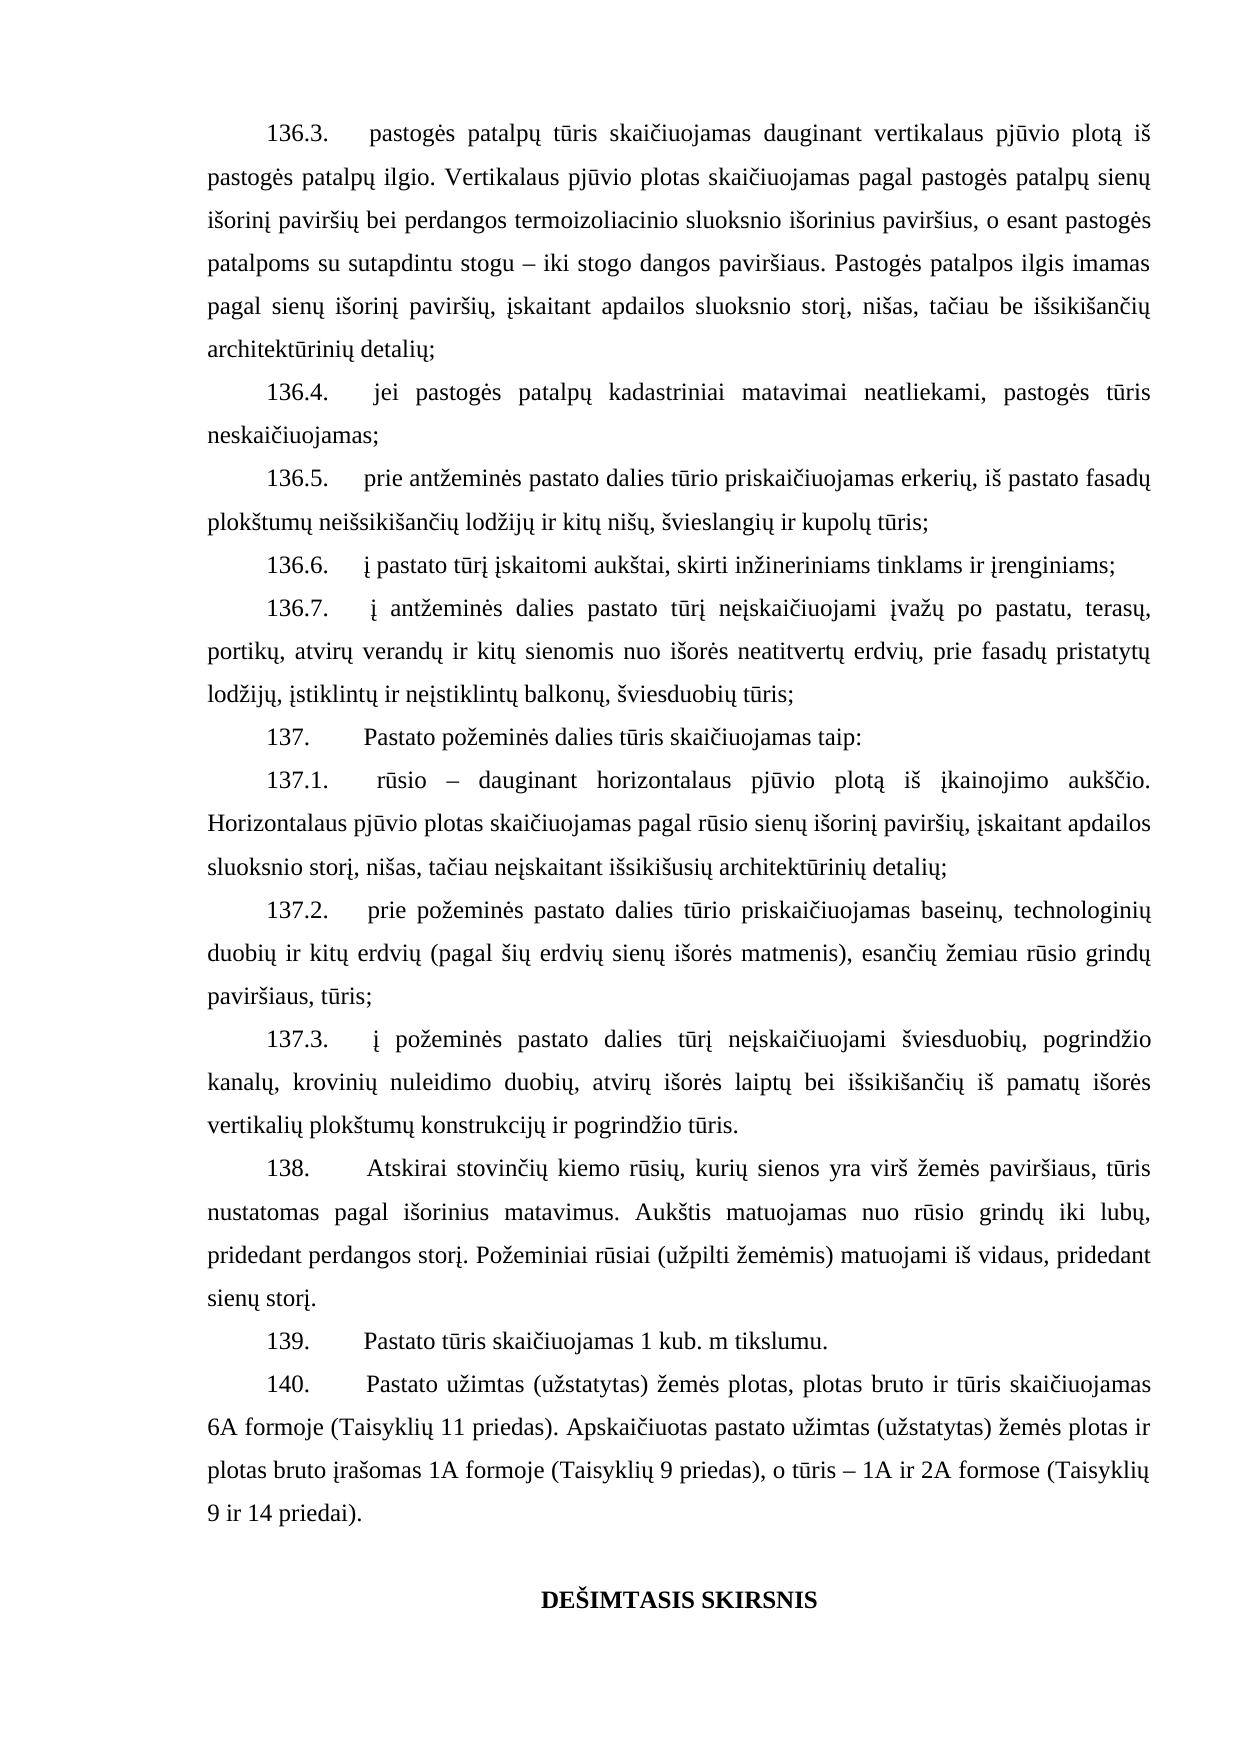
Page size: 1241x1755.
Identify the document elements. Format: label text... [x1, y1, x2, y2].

text 140. Pastato užimtas (užstatytas) žemės plotas, plotas bruto ir tūris skaičiuojamas 6A formoje (Taisyklių 11 priedas). Apskaičiuotas pastato užimtas (užstatytas) žemės plotas ir plotas bruto įrašomas 1A formoje (Taisyklių 9 priedas), o tūris – 1A ir 2A formose (Taisyklių 9 ir 14 priedai). [207, 1369, 1152, 1527]
text 137.3. į požeminės pastato dalies tūrį neįskaičiuojami šviesduobių, pogrindžio kanalų, krovinių nuleidimo duobių, atvirų išorės laiptų bei išsikišančių iš pamatų išorės vertikalių plokštumų konstrukcijų ir pogrindžio tūris. [207, 1024, 1152, 1139]
text 136.5. prie antžeminės pastato dalies tūrio priskaičiuojamas erkerių, iš pastato fasadų plokštumų neišsikišančių lodžijų ir kitų nišų, švieslangių ir kupolų tūris; [207, 463, 1152, 535]
text 137. Pastato požeminės dalies tūris skaičiuojamas taip: [207, 722, 1152, 751]
text 136.4. jei pastogės patalpų kadastriniai matavimai neatliekami, pastogės tūris neskaičiuojamas; [207, 377, 1152, 449]
text 138. Atskirai stovinčių kiemo rūsių, kurių sienos yra virš žemės paviršiaus, tūris nustatomas pagal išorinius matavimus. Aukštis matuojamas nuo rūsio grindų iki lubų, pridedant perdangos storį. Požeminiai rūsiai (užpilti žemėmis) matuojami iš vidaus, pridedant sienų storį. [207, 1153, 1152, 1312]
text 139. Pastato tūris skaičiuojamas 1 kub. m tikslumu. [207, 1326, 1152, 1355]
text 136.6. į pastato tūrį įskaitomi aukštai, skirti inžineriniams tinklams ir įrenginiams; [207, 550, 1152, 578]
text DEŠIMTASIS SKIRSNIS [207, 1585, 1152, 1613]
text 137.2. prie požeminės pastato dalies tūrio priskaičiuojamas baseinų, technologinių duobių ir kitų erdvių (pagal šių erdvių sienų išorės matmenis), esančių žemiau rūsio grindų paviršiaus, tūris; [207, 895, 1152, 1010]
text 136.7. į antžeminės dalies pastato tūrį neįskaičiuojami įvažų po pastatu, terasų, portikų, atvirų verandų ir kitų sienomis nuo išorės neatitvertų erdvių, prie fasadų pristatytų lodžijų, įstiklintų ir neįstiklintų balkonų, šviesduobių tūris; [207, 593, 1152, 708]
text 136.3. pastogės patalpų tūris skaičiuojamas dauginant vertikalaus pjūvio plotą iš pastogės patalpų ilgio. Vertikalaus pjūvio plotas skaičiuojamas pagal pastogės patalpų sienų išorinį paviršių bei perdangos termoizoliacinio sluoksnio išorinius paviršius, o esant pastogės patalpoms su sutapdintu stogu – iki stogo dangos paviršiaus. Pastogės patalpos ilgis imamas pagal sienų išorinį paviršių, įskaitant apdailos sluoksnio storį, nišas, tačiau be išsikišančių architektūrinių detalių; [207, 118, 1152, 363]
text 137.1. rūsio – dauginant horizontalaus pjūvio plotą iš įkainojimo aukščio. Horizontalaus pjūvio plotas skaičiuojamas pagal rūsio sienų išorinį paviršių, įskaitant apdailos sluoksnio storį, nišas, tačiau neįskaitant išsikišusių architektūrinių detalių; [207, 765, 1152, 880]
